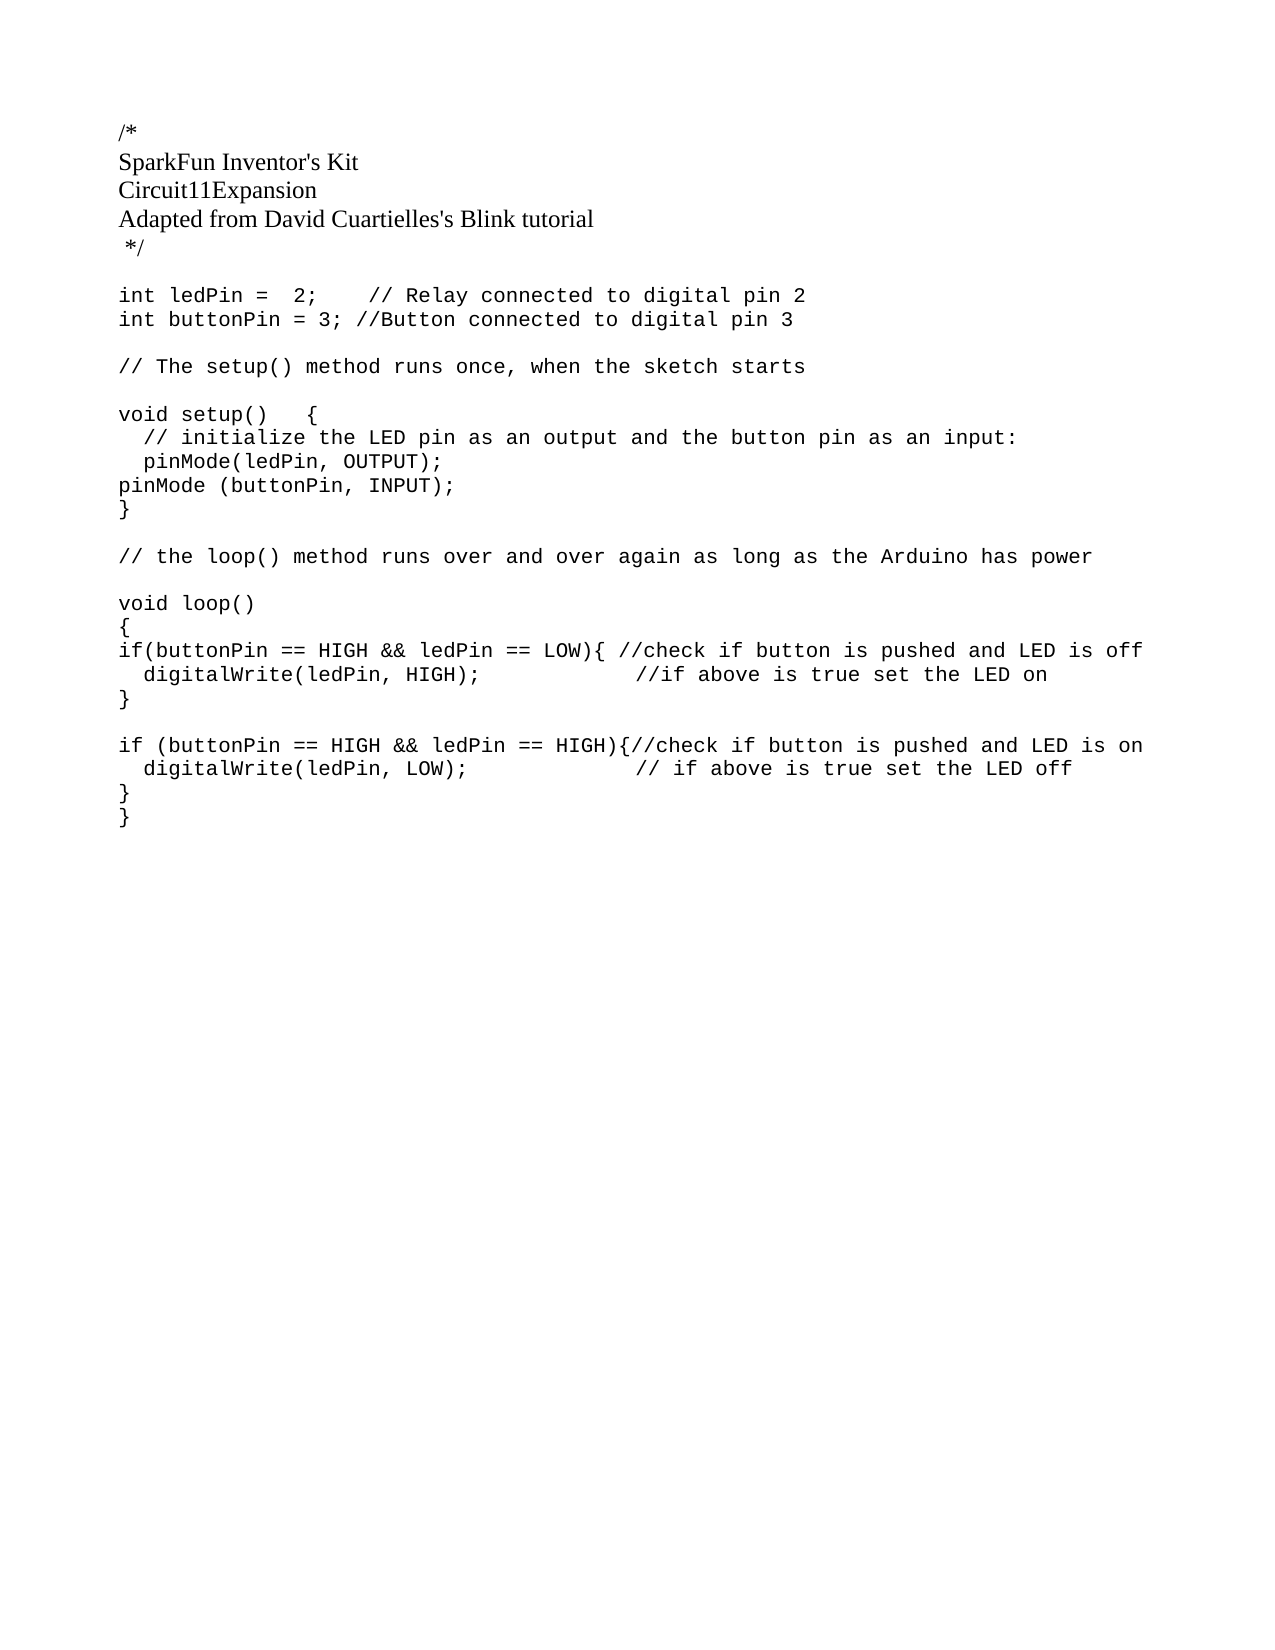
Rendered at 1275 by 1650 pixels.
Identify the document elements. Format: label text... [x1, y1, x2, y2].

text int ledPin = 2; // Relay connected to digital pin 2 [118, 286, 1157, 309]
text int buttonPin = 3; //Button connected to digital pin 3 [118, 309, 1157, 333]
text } [118, 498, 1157, 522]
text { [118, 617, 1157, 640]
text pinMode(ledPin, OUTPUT); [118, 451, 1157, 475]
text digitalWrite(ledPin, HIGH); //if above is true set the LED on [118, 664, 1157, 687]
text // the loop() method runs over and over again as long as the Arduino has power [118, 546, 1157, 569]
text } [118, 782, 1157, 806]
text } [118, 687, 1157, 711]
text if (buttonPin == HIGH && ledPin == HIGH){//check if button is pushed and LED is on [118, 735, 1157, 758]
text digitalWrite(ledPin, LOW); // if above is true set the LED off [118, 758, 1157, 782]
text } [118, 806, 1157, 829]
text // initialize the LED pin as an output and the button pin as an input: [118, 427, 1157, 451]
text // The setup() method runs once, when the sketch starts [118, 356, 1157, 380]
text if(buttonPin == HIGH && ledPin == LOW){ //check if button is pushed and LED is off [118, 640, 1157, 664]
text pinMode (buttonPin, INPUT); [118, 475, 1157, 498]
text Circuit11Expansion [118, 176, 1157, 204]
text Adapted from David Cuartielles's Blink tutorial [118, 204, 1157, 233]
text void loop() [118, 593, 1157, 617]
text SparkFun Inventor's Kit [118, 147, 1157, 176]
text void setup() { [118, 404, 1157, 427]
text /* [118, 118, 1157, 147]
text */ [118, 233, 1157, 262]
